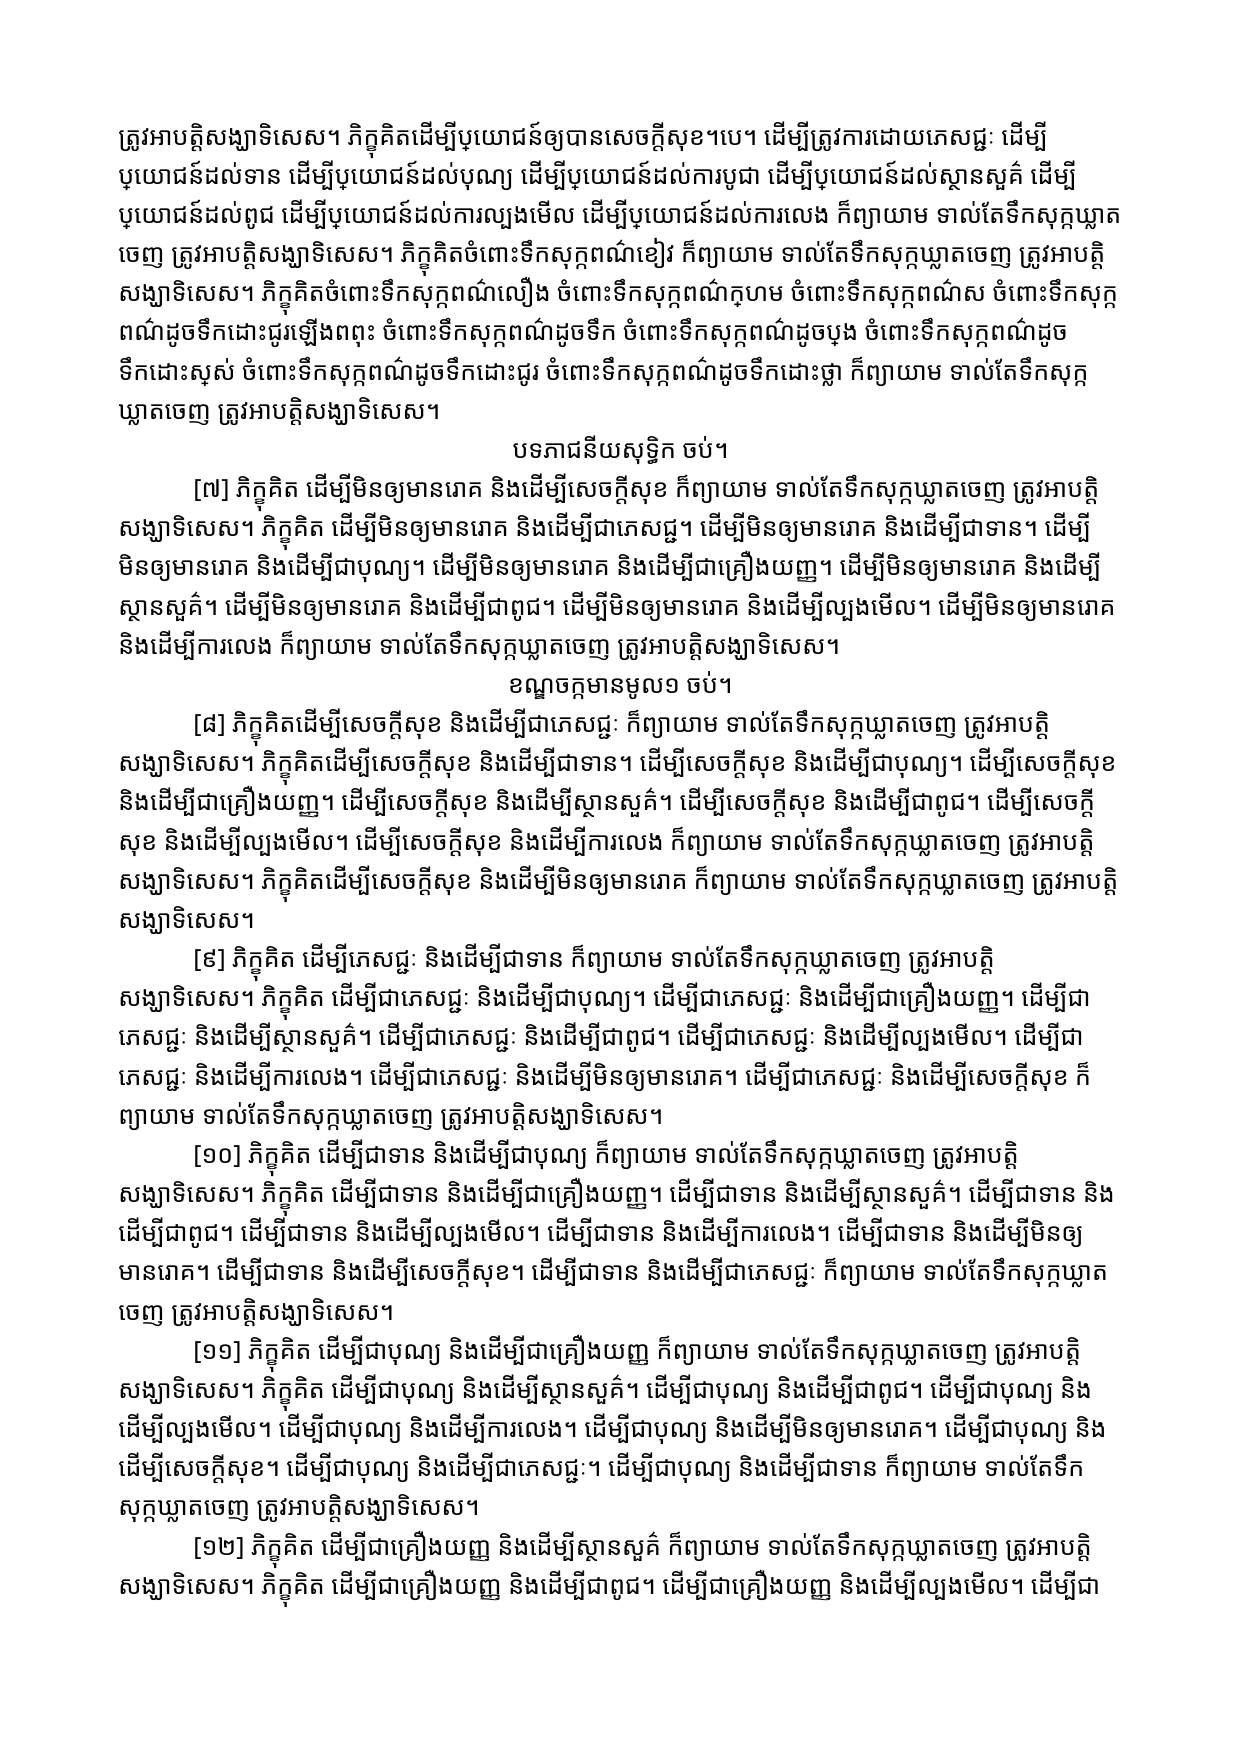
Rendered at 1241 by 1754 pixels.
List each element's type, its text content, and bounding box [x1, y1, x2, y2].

text [៦] ភិក្ខុគិតចំពោះរូបខាងក្នុង ក៏ព្យាយាម ទាល់តែទឹកសុក្កឃ្លាតចេញ ត្រូវអាបត្តិ​សង្ឃាទិសេស។ ភិក្ខុគិតចំពោះរូបខាងក្រៅ ក៏ព្យាយាម ទាល់តែទឹកសុក្កឃ្លាតចេញ ត្រូវអាបត្តិ​សង្ឃាទិសេស។ ភិក្ខុគិតចំពោះរូបខាងក្នុង និងរូបខាងក្រៅ ក៏ព្យាយាម ទាល់តែទឹកសុក្កឃ្លាត​ចេញ ត្រូវអាបត្តិ​សង្ឃាទិសេស។ ភិក្ខុគិតនឹងធ្វើចង្កេះឲ្យញ័រទៅក្នុងអាកាស ក៏ព្យាយាម ទាល់តែទឹកសុក្កឃ្លាត​ចេញ ត្រូវអាបត្តិ​សង្ឃាទិសេស។ ភិក្ខុគិតក្នុងសេចក្តីឧបត្ថម្ភដោយរាគៈ ក៏ព្យាយាម ទាល់តែទឹកសុក្កឃ្លាត​ចេញ ត្រូវអាបត្តិ​សង្ឃាទិសេស។ ភិក្ខុគិតក្នុងសេចក្តីឧបត្ថម្ភ​ដោយលាមក ក៏ព្យាយាម ទាល់តែទឹកសុក្កឃ្លាត​ចេញ ត្រូវអាបត្តិ​សង្ឃាទិសេស។ ភិក្ខុគិតក្នុង​សេចក្តី​ឧបត្ថម្ភ​ដោយមូត្រ ក៏ព្យាយាម ទាល់តែទឹកសុក្កឃ្លាត​ចេញ ត្រូវអាបត្តិ​សង្ឃាទិសេស។ ភិក្ខុ​គិត​ក្នុងសេចក្តីឧបត្ថម្ភ​ដោយ​ខ្យល់ ក៏ព្យាយាម ទាល់តែទឹកសុក្កឃ្លាត​ចេញ ត្រូវអាបត្តិ​សង្ឃាទិសេស។ ភិក្ខុគិតក្នុងសេចក្តីឧបត្ថម្ភ​ដោយ​សត្វ​ដង្កូវរមាស់រោល ក៏ព្យាយាម ទាល់តែទឹកសុក្កឃ្លាត​ចេញ ត្រូវអាបត្តិ​សង្ឃាទិសេស។ ភិក្ខុគិតដើម្បីប្រយោជន៍មិន​ឲ្យ​មាន​រោគ ក៏ព្យាយាម ទាល់តែទឹកសុក្កឃ្លាត​ចេញ ត្រូវអាបត្តិ​សង្ឃាទិសេស។ ភិក្ខុគិតដើម្បីប្រយោជន៍ឲ្យ​បាន​សេចក្តីសុខ។បេ។ ដើម្បីត្រូវការដោយភេសជ្ជៈ ដើម្បីប្រយោជន៍ដល់ទាន ដើម្បីប្រយោជន៍​ដល់បុណ្យ ដើម្បីប្រយោជន៍ដល់ការបូជា ដើម្បីប្រយោជន៍ដល់ស្ថានសួគ៌ ដើម្បីប្រយោជន៍ដល់​ពូជ ដើម្បីប្រយោជន៍ដល់​ការ​ល្បងមើល ដើម្បីប្រយោជន៍ដល់ការ​លេង ក៏ព្យាយាម ទាល់តែទឹកសុក្កឃ្លាត​ចេញ ត្រូវអាបត្តិ​សង្ឃាទិសេស។ ភិក្ខុគិតចំពោះទឹកសុក្កពណ៌ខៀវ ក៏ព្យាយាម ទាល់តែទឹកសុក្កឃ្លាត​ចេញ ត្រូវអាបត្តិ​សង្ឃាទិសេស។ ភិក្ខុគិតចំពោះទឹកសុក្កពណ៌លឿង ចំពោះទឹកសុក្កពណ៌ក្រហម ចំពោះទឹកសុក្កពណ៌ស ចំពោះទឹកសុក្កពណ៌ដូចទឹកដោះជូរឡើងពពុះ ចំពោះទឹកសុក្កពណ៌ដូចទឹក ចំពោះទឹកសុក្កពណ៌ដូចប្រេង ចំពោះទឹកសុក្កពណ៌ដូចទឹកដោះស្រស់ ចំពោះទឹកសុក្កពណ៌ដូចទឹកដោះជូរ ចំពោះទឹកសុក្កពណ៌ដូចទឹកដោះថ្លា ក៏ព្យាយាម ទាល់តែទឹកសុក្កឃ្លាត​ចេញ ត្រូវអាបត្តិ​សង្ឃាទិសេស។ [118, 118, 1122, 426]
text [១០] ភិក្ខុគិត ដើម្បីជាទាន និងដើម្បីជាបុណ្យ ក៏ព្យាយាម ទាល់តែទឹកសុក្កឃ្លាតចេញ ត្រូវអាបត្តិសង្ឃាទិសេស។ ភិក្ខុគិត ដើម្បីជាទាន និងដើម្បីជាគ្រឿងយញ្ញ។ ដើម្បីជាទាន និងដើម្បីស្ថានសួគ៌។ ដើម្បីជាទាន និងដើម្បីជាពូជ។ ដើម្បីជាទាន និងដើម្បីល្បងមើល។ ដើម្បីជាទាន និងដើម្បីការលេង។ ដើម្បីជាទាន និងដើម្បីមិនឲ្យមានរោគ។ ដើម្បីជាទាន និងដើម្បីសេចក្តីសុខ។ ដើម្បីជាទាន និងដើម្បីជាភេសជ្ជៈ ក៏ព្យាយាម ទាល់តែទឹកសុក្កឃ្លាតចេញ ត្រូវអាបត្តិសង្ឃាទិសេស។ [118, 1136, 1122, 1327]
text ខណ្ឌចក្កមានមូល១ ចប់។ [118, 666, 1122, 701]
text [១២] ភិក្ខុគិត ដើម្បីជាគ្រឿងយញ្ញ និងដើម្បី​ស្ថានសួគ៌ ក៏ព្យាយាម ទាល់តែទឹកសុក្កឃ្លាតចេញ ត្រូវអាបត្តិសង្ឃាទិសេស។ ភិក្ខុគិត ដើម្បីជាគ្រឿងយញ្ញ និងដើម្បី​ជា​ពូជ។ ដើម្បីជាគ្រឿងយញ្ញ និងដើម្បី​ល្បងមើល។ ដើម្បីជាគ្រឿងយញ្ញ និងដើម្បី​ការលេង។ ដើម្បីជាគ្រឿងយញ្ញ និងដើម្បី​មិនឲ្យមានរោគ។ ដើម្បីជាគ្រឿងយញ្ញ និងដើម្បី​សេចក្តីសុខ។ ដើម្បីជាគ្រឿងយញ្ញ និងដើម្បី​ជាភេសជ្ជៈ។ ដើម្បីជាគ្រឿងយញ្ញ និងដើម្បី​ជាទាន។ ដើម្បីជាគ្រឿងយញ្ញ និងដើម្បី​ជាបុណ្យ ក៏ព្យាយាម ទាល់តែទឹកសុក្កឃ្លាតចេញ ត្រូវអាបត្តិសង្ឃាទិសេស។ [118, 1528, 1122, 1601]
text បទភាជនីយសុទ្ធិក ចប់។ [118, 431, 1122, 466]
text [១១] ភិក្ខុគិត ដើម្បីជាបុណ្យ និងដើម្បីជាគ្រឿងយញ្ញ ក៏ព្យាយាម ទាល់តែទឹកសុក្កឃ្លាតចេញ ត្រូវអាបត្តិសង្ឃាទិសេស។ ភិក្ខុគិត ដើម្បីជាបុណ្យ និងដើម្បីស្ថានសួគ៌។ ដើម្បីជាបុណ្យ និងដើម្បីជាពូជ។ ដើម្បីជាបុណ្យ និងដើម្បីល្បងមើល។ ដើម្បីជាបុណ្យ និងដើម្បីការលេង។ ដើម្បីជាបុណ្យ និងដើម្បីមិនឲ្យមានរោគ។ ដើម្បីជាបុណ្យ និងដើម្បីសេចក្តីសុខ។ ដើម្បីជាបុណ្យ និងដើម្បីជាភេសជ្ជៈ។ ដើម្បីជាបុណ្យ និងដើម្បីជាទាន ក៏ព្យាយាម ទាល់តែទឹកសុក្កឃ្លាតចេញ ត្រូវអាបត្តិសង្ឃាទិសេស។ [118, 1332, 1122, 1523]
text [៧] ភិក្ខុគិត ដើម្បីមិនឲ្យមានរោគ និងដើម្បីសេចក្តីសុខ ក៏ព្យាយាម ទាល់តែទឹកសុក្កឃ្លាត​ចេញ ត្រូវអាបត្តិ​សង្ឃាទិសេស។ ភិក្ខុគិត ដើម្បីមិនឲ្យមានរោគ និងដើម្បីជាភេសជ្ជ។ ដើម្បី​មិនឲ្យ​មានរោគ និងដើម្បីជាទាន។ ដើម្បីមិនឲ្យមានរោគ និងដើម្បីជាបុណ្យ។ ដើម្បីមិនឲ្យមានរោគ និង​ដើម្បីជាគ្រឿងយញ្ញ។ ដើម្បីមិនឲ្យមានរោគ និងដើម្បី​ស្ថានសួគ៌។ ដើម្បី​មិនឲ្យមានរោគ និងដើម្បី​ជាពូជ។ ដើម្បីមិនឲ្យមានរោគ និងដើម្បីល្បងមើល។ ដើម្បីមិនឲ្យមានរោគ និងដើម្បី​ការលេង ក៏ព្យាយាម ទាល់តែទឹកសុក្កឃ្លាត​ចេញ ត្រូវអាបត្តិ​សង្ឃាទិសេស។ [118, 471, 1122, 661]
text [៨] ភិក្ខុគិតដើម្បីសេចក្តីសុខ និងដើម្បីជាភេសជ្ជៈ ក៏ព្យាយាម ទាល់តែទឹកសុក្កឃ្លាត​ចេញ ត្រូវអាបត្តិ​សង្ឃាទិសេស។ ភិក្ខុគិតដើម្បីសេចក្តីសុខ និងដើម្បីជាទាន។ ដើម្បីសេចក្តីសុខ និងដើម្បីជាបុណ្យ។ ដើម្បីសេចក្តីសុខ​ និងដើម្បីជាគ្រឿងយញ្ញ។​ ដើម្បីសេចក្តីសុខ និងដើម្បីស្ថានសួគ៌។ ដើម្បីសេចក្តីសុខ និងដើម្បីជាពូជ។ ដើម្បីសេចក្តីសុខ និងដើម្បីល្បងមើល។ ដើម្បីសេចក្តីសុខ និងដើម្បីការលេង ក៏ព្យាយាម ទាល់តែទឹកសុក្កឃ្លាត​ចេញ ត្រូវអាបត្តិ​សង្ឃាទិសេស។ ភិក្ខុគិតដើម្បីសេចក្តីសុខ និងដើម្បីមិនឲ្យ​មានរោគ ក៏ព្យាយាម ទាល់តែទឹកសុក្កឃ្លាតចេញ ត្រូវអាបត្តិសង្ឃាទិសេស។ [118, 706, 1122, 936]
text [៩] ភិក្ខុគិត ដើម្បីភេសជ្ជៈ និងដើម្បីជាទាន ក៏ព្យាយាម ទាល់តែទឹកសុក្កឃ្លាតចេញ ត្រូវអាបត្តិសង្ឃាទិសេស។ ភិក្ខុគិត ដើម្បីជាភេសជ្ជៈ និងដើម្បីជាបុណ្យ។ ដើម្បីជាភេសជ្ជៈ និងដើម្បីជាគ្រឿងយញ្ញ។ ដើម្បីជាភេសជ្ជៈ និងដើម្បីស្ថានសួគ៌។ ដើម្បីជាភេសជ្ជៈ និងដើម្បីជា​ពូជ។ ដើម្បីជាភេសជ្ជៈ និងដើម្បីល្បងមើល។ ដើម្បីជាភេសជ្ជៈ និងដើម្បីការលេង។ ដើម្បីជាភេសជ្ជៈ និងដើម្បីមិនឲ្យមានរោគ។ ដើម្បីជាភេសជ្ជៈ និងដើម្បីសេចក្តីសុខ ក៏ព្យាយាម ទាល់តែទឹកសុក្កឃ្លាតចេញ ត្រូវអាបត្តិសង្ឃាទិសេស។ [118, 941, 1122, 1131]
